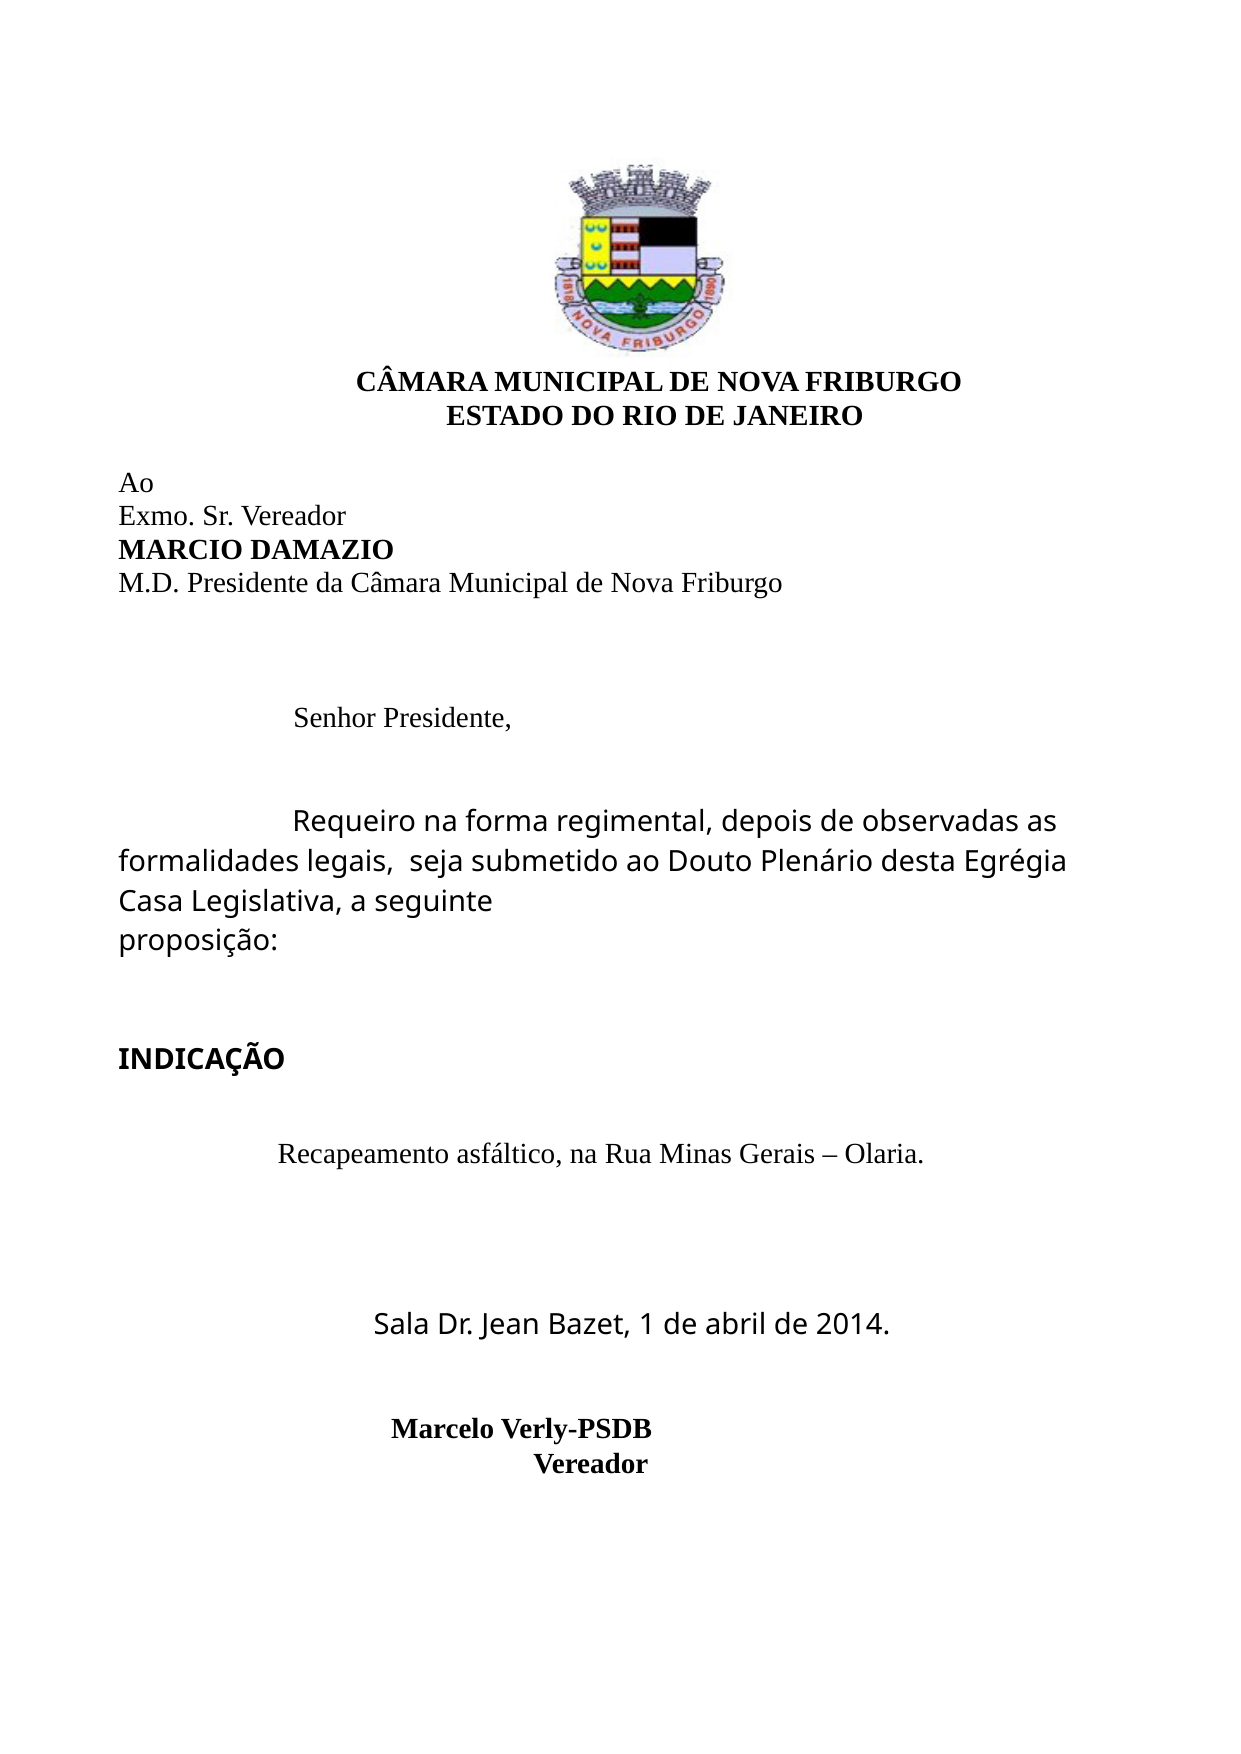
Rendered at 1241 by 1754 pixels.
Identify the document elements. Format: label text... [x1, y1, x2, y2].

text MARCIO DAMAZIO [118, 532, 1122, 566]
text INDICAÇÃO [118, 1038, 1122, 1078]
text Sala Dr. Jean Bazet, 1 de abril de 2014. [118, 1303, 1122, 1343]
text Recapeamento asfáltico, na Rua Minas Gerais – Olaria. [118, 1136, 1122, 1169]
text Marcelo Verly-PSDB [118, 1411, 1122, 1446]
text Senhor Presidente, [118, 700, 1122, 733]
text Requeiro na forma regimental, depois de observadas as formalidades legais, seja submetido ao Douto Plenário desta Egrégia Casa Legislativa, a seguinte [118, 800, 1122, 919]
text M.D. Presidente da Câmara Municipal de Nova Friburgo [118, 566, 1122, 599]
text Exmo. Sr. Vereador [118, 498, 1122, 532]
text proposição: [118, 919, 1122, 959]
text CÂMARA MUNICIPAL DE NOVA FRIBURGO [118, 118, 1122, 398]
text Ao [118, 465, 1122, 498]
text ESTADO DO RIO DE JANEIRO [118, 398, 1122, 431]
text Vereador [118, 1446, 1122, 1479]
